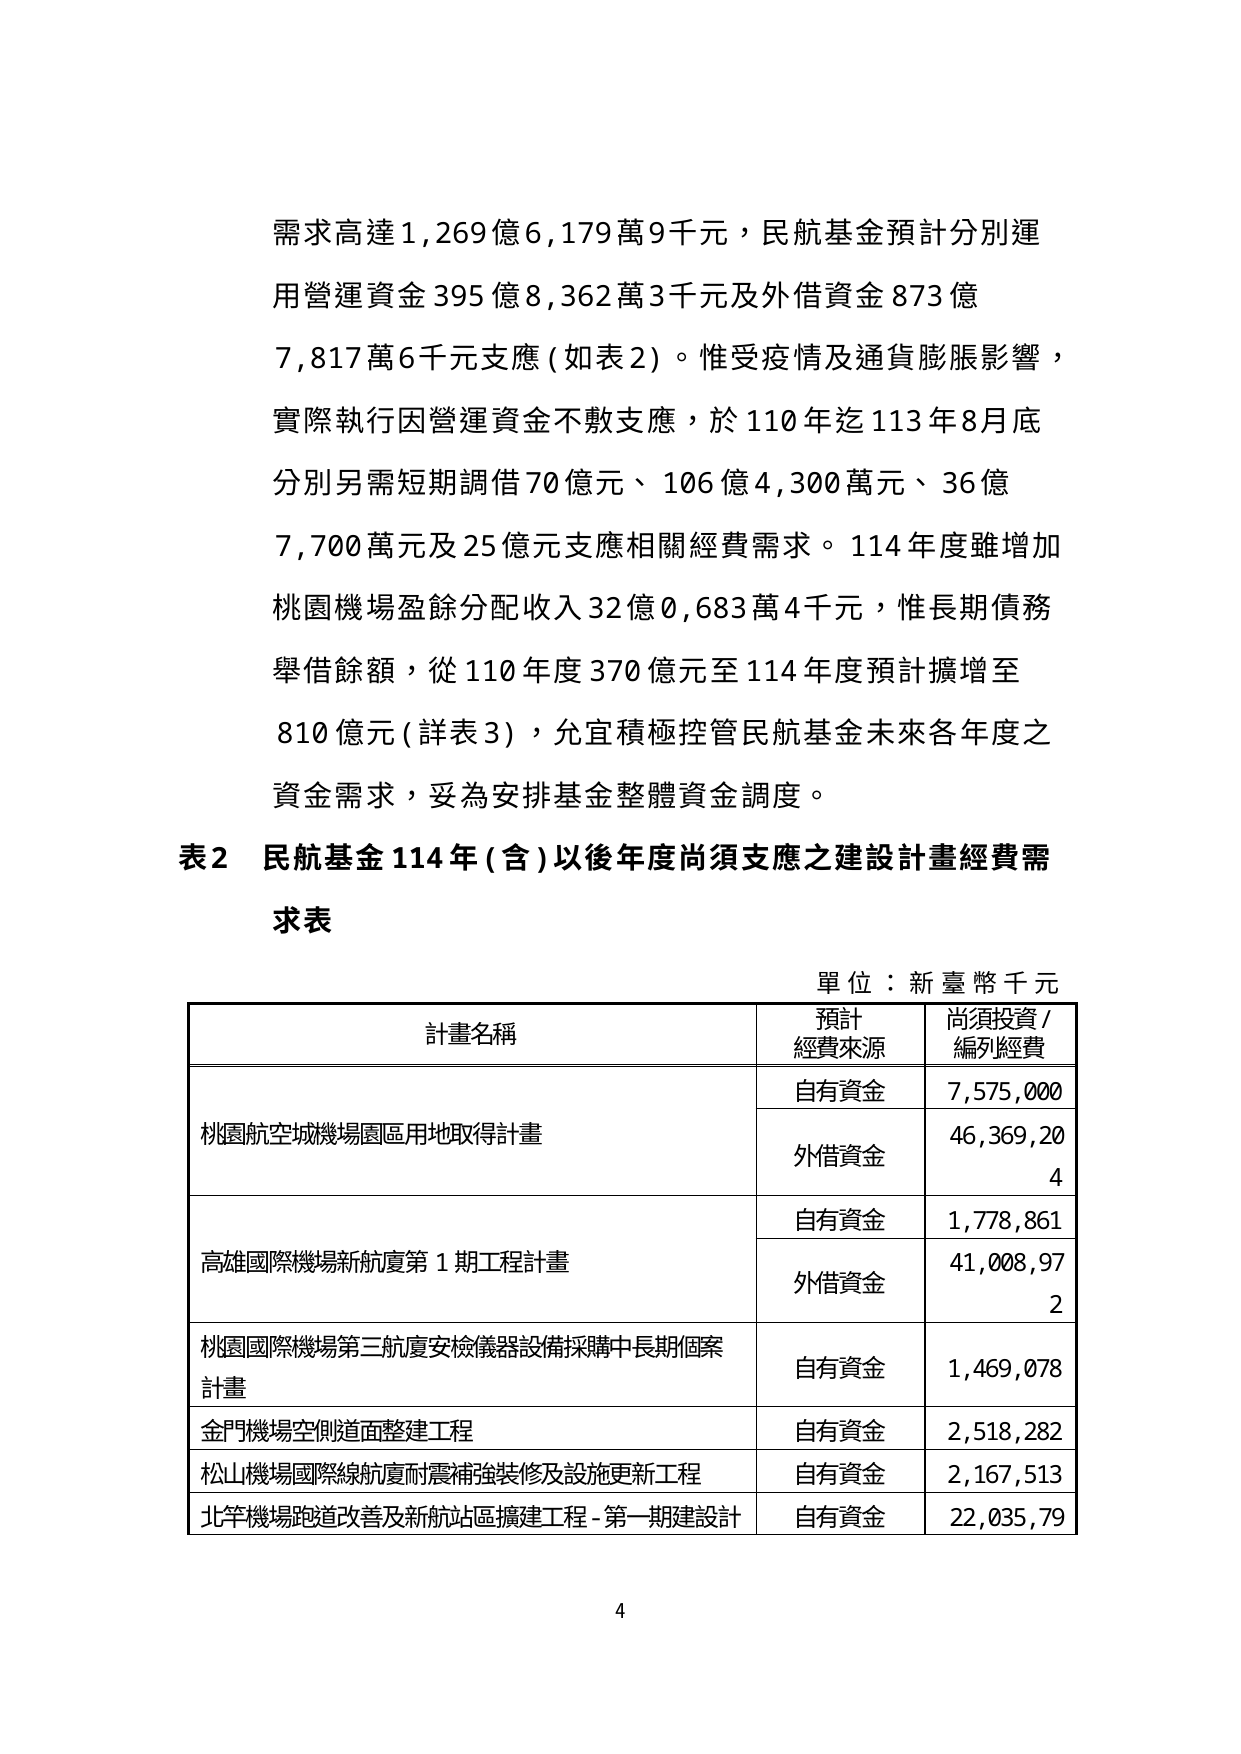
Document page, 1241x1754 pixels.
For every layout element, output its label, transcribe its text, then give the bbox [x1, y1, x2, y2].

table_cell 外借資金 [757, 1239, 924, 1322]
table_cell 自有資金 [757, 1407, 924, 1449]
table_cell 46,369,204 [926, 1109, 1075, 1195]
table_header 計畫名稱 [190, 1005, 756, 1063]
table_cell 1,778,861 [926, 1196, 1075, 1237]
table_cell 22,035,79 [926, 1493, 1075, 1534]
table_cell 外借資金 [757, 1109, 924, 1195]
table_cell 自有資金 [757, 1493, 924, 1534]
table_cell 41,008,972 [926, 1239, 1075, 1322]
text 表2 民航基金114年(含)以後年度尚須支應之建設計畫經費需求表 [177, 814, 1063, 939]
text 民航基金除辦理機場園區用地計畫外，同期間仍進行多項所轄機場之整建及維護工程，如高雄國際機場新航廈第1期工程計畫、金門道面整建工程建設計畫及北竿機場改善計畫-第1期建設計畫等，114年(含)以後年度經費需求高達1,269億6,179萬9千元，民航基金預計分別運用營運資金395億8,362萬3千元及外借資金873億7,817萬6千元支應(如表2)。惟受疫情及通貨膨脹影響，實際執行因營運資金不敷支應，於110年迄113年8月底分別另需短期調借70億元、106億4,300萬元、36億7,700萬元及25億元支應相關經費需求。114年度雖增加桃園機場盈餘分配收入32億0,683萬4千元，惟長期債務舉借餘額，從110年度370億元至114年度預計擴增至810億元(詳表3)，允宜積極控管民航基金未來各年度之資金需求，妥為安排基金整體資金調度。 [266, 189, 1063, 814]
table_cell 高雄國際機場新航廈第1期工程計畫 [190, 1196, 756, 1322]
table_header 預計 經費來源 [757, 1005, 924, 1063]
table_cell 北竿機場跑道改善及新航站區擴建工程-第一期建設計 [190, 1493, 756, 1534]
table_cell 1,469,078 [926, 1323, 1075, 1406]
table_cell 2,518,282 [926, 1407, 1075, 1449]
table_cell 松山機場國際線航廈耐震補強裝修及設施更新工程 [190, 1450, 756, 1492]
table_cell 桃園航空城機場園區用地取得計畫 [190, 1067, 756, 1195]
table_header 尚須投資/ 編列經費 [926, 1005, 1075, 1063]
table_cell 桃園國際機場第三航廈安檢儀器設備採購中長期個案計畫 [190, 1323, 756, 1406]
table_cell 自有資金 [757, 1067, 924, 1108]
text 單位：新臺幣千元 [177, 939, 1063, 1002]
table_cell 自有資金 [757, 1196, 924, 1237]
table_cell 2,167,513 [926, 1450, 1075, 1492]
table_cell 自有資金 [757, 1323, 924, 1406]
table_cell 金門機場空側道面整建工程 [190, 1407, 756, 1449]
table_cell 自有資金 [757, 1450, 924, 1492]
table_cell 7,575,000 [926, 1067, 1075, 1108]
